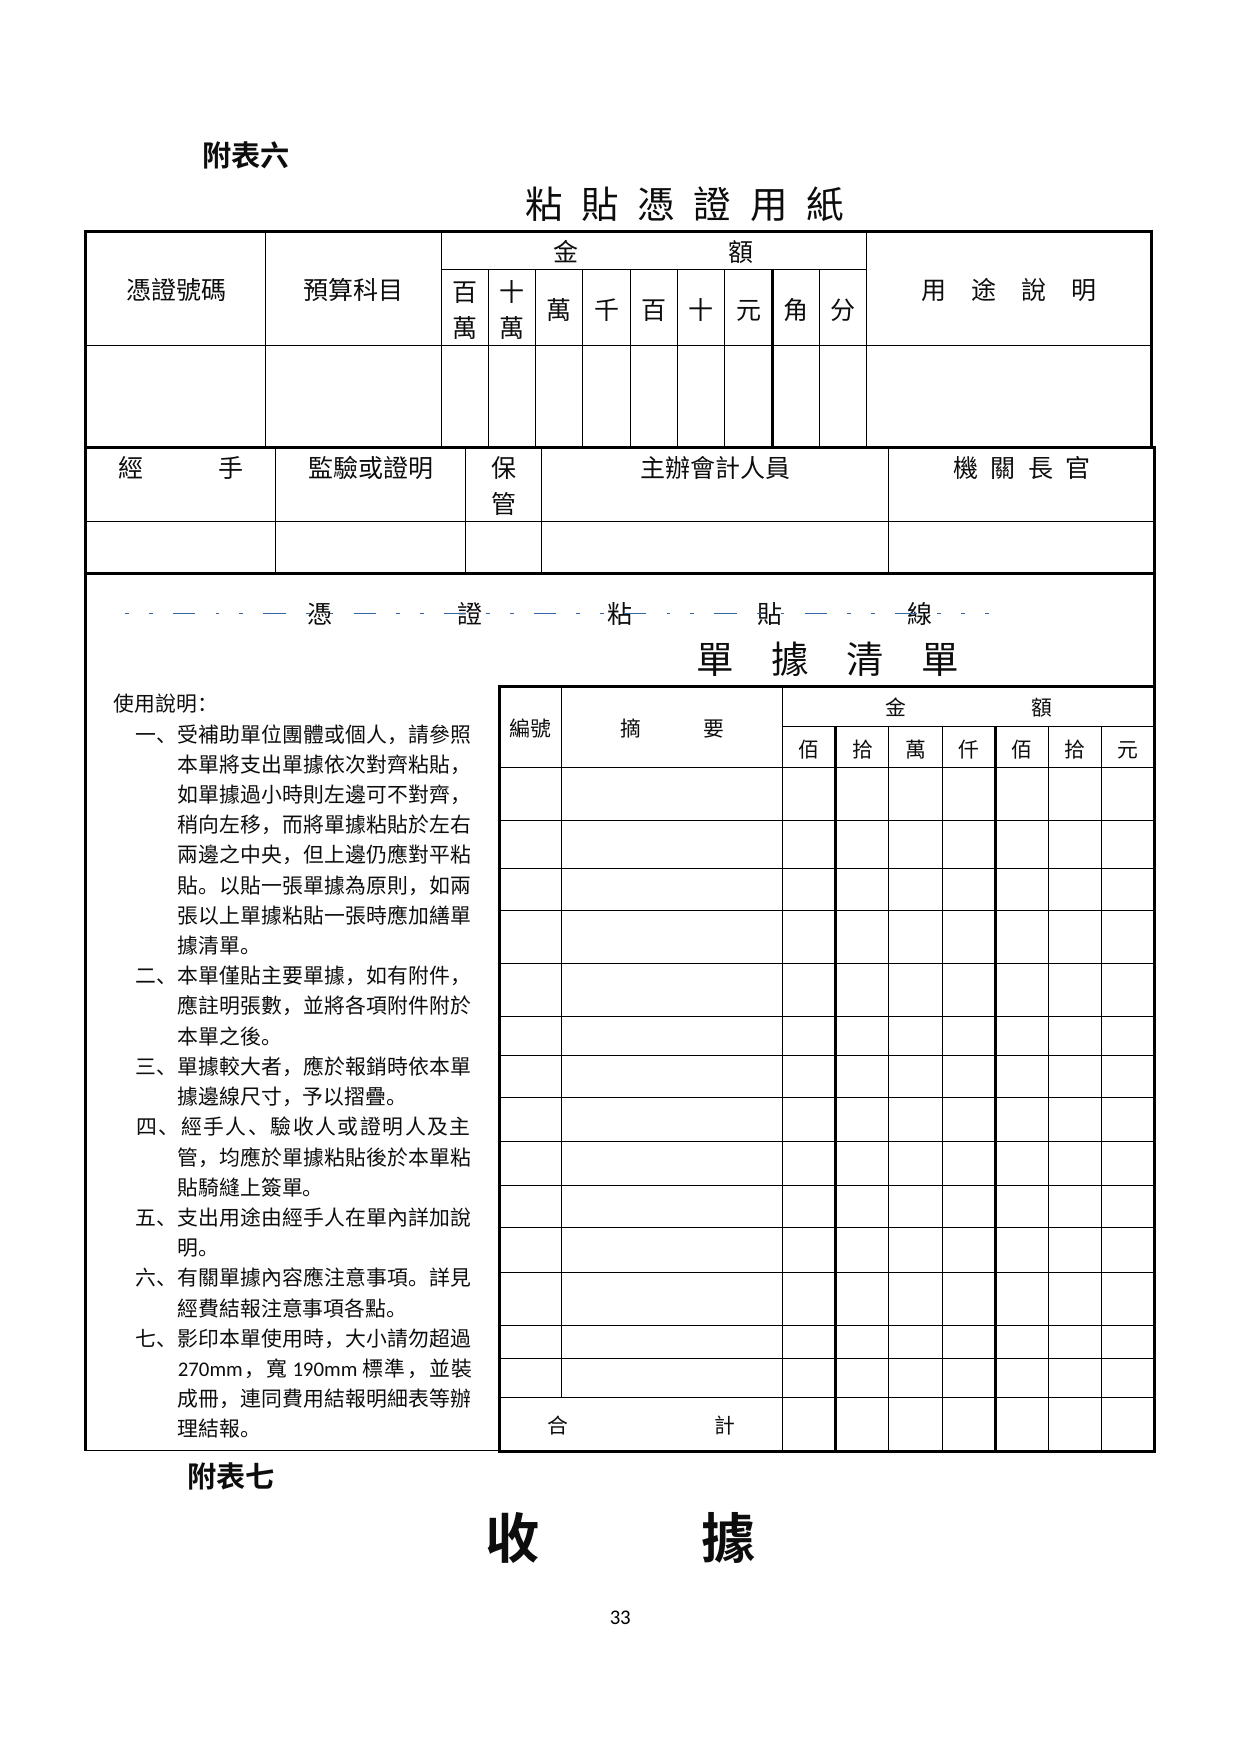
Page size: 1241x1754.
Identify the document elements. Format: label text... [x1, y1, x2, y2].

table_cell 百 [631, 270, 677, 344]
table_cell [678, 346, 724, 446]
table_cell [783, 1273, 834, 1325]
table_cell [1102, 1186, 1153, 1227]
table_cell 機 關 長 官 [889, 449, 1153, 521]
table_cell [442, 346, 488, 446]
table_cell [562, 821, 782, 868]
table_cell 摘 要 [562, 688, 782, 767]
table_cell [562, 911, 782, 963]
table_cell [997, 1186, 1048, 1227]
table_cell [1102, 821, 1153, 868]
table_cell [562, 768, 782, 820]
table_cell [943, 1056, 994, 1097]
table_cell [536, 346, 582, 446]
table_cell [889, 1098, 942, 1141]
table_cell [1049, 1398, 1101, 1450]
table_cell [943, 1398, 994, 1450]
table_cell [562, 1359, 782, 1397]
table_header 用 途 說 明 [867, 233, 1150, 344]
table_cell [562, 1228, 782, 1272]
table_cell [501, 911, 561, 963]
table_cell [562, 1186, 782, 1227]
table_cell [266, 346, 441, 446]
table_cell [943, 1017, 994, 1055]
table_cell [1102, 911, 1153, 963]
table_cell [837, 768, 888, 820]
table_cell [997, 1398, 1048, 1450]
table_cell [783, 1359, 834, 1397]
table_cell [1049, 1359, 1101, 1397]
table_cell [837, 1228, 888, 1272]
table_cell [501, 821, 561, 868]
table_cell [87, 346, 265, 446]
table_cell [997, 911, 1048, 963]
table_cell [837, 1142, 888, 1184]
table_cell [562, 1326, 782, 1358]
table_cell [997, 768, 1048, 820]
table_cell [837, 1017, 888, 1055]
table_cell [1102, 964, 1153, 1016]
table_cell [837, 821, 888, 868]
table_cell [1102, 1398, 1153, 1450]
table_cell [837, 1273, 888, 1325]
table_cell [943, 911, 994, 963]
table_cell [943, 1142, 994, 1184]
table_cell [943, 1228, 994, 1272]
table_cell [783, 1142, 834, 1184]
table_cell [783, 869, 834, 910]
table_cell 單 據 清 單 [500, 630, 1153, 684]
table_cell 監驗或證明 [276, 449, 465, 521]
table_cell [889, 768, 942, 820]
table_cell 角 [774, 270, 819, 344]
table_cell [943, 1186, 994, 1227]
table_cell [1049, 1098, 1101, 1141]
table_cell [889, 1326, 942, 1358]
table_cell [783, 964, 834, 1016]
table_cell [631, 346, 677, 446]
table_cell [889, 964, 942, 1016]
table_cell 十 [678, 270, 724, 344]
table_cell [501, 964, 561, 1016]
table_cell 保 管 [466, 449, 541, 521]
table_cell 元 [1102, 727, 1153, 767]
table_cell [997, 1326, 1048, 1358]
table_cell [889, 869, 942, 910]
table_cell [1049, 1228, 1101, 1272]
table_header 金 額 [442, 233, 866, 269]
table_cell [867, 346, 1150, 446]
table_cell [501, 1017, 561, 1055]
table_cell [501, 1326, 561, 1358]
table_cell [1049, 911, 1101, 963]
table_cell [997, 1273, 1048, 1325]
table_cell [997, 1056, 1048, 1097]
table_cell 佰 [997, 727, 1048, 767]
table_cell [774, 346, 819, 446]
table_cell 分 [820, 270, 866, 344]
table_cell [562, 1017, 782, 1055]
table_cell [820, 346, 866, 446]
table_cell [783, 1228, 834, 1272]
table_cell [889, 1017, 942, 1055]
table_cell [943, 821, 994, 868]
table_cell [889, 1273, 942, 1325]
table_cell [1049, 1142, 1101, 1184]
table_cell [1049, 1273, 1101, 1325]
table_cell [562, 1273, 782, 1325]
table_cell [1049, 869, 1101, 910]
table_cell [562, 1056, 782, 1097]
table_cell [943, 1273, 994, 1325]
table_cell [837, 911, 888, 963]
table_cell [837, 1056, 888, 1097]
table_cell 萬 [889, 727, 942, 767]
table_cell [889, 1398, 942, 1450]
table_cell [889, 911, 942, 963]
table_cell 使用說明： 一、受補助單位團體或個人，請參照本單將支出單據依次對齊粘貼，如單據過小時則左邊可不對齊，稍向左移，而將單據粘貼於左右兩邊之中央，但上邊仍應對平粘貼。以貼一張單據為原則，如兩張以上單據粘貼一張時應加繕單據清單。 二、本單僅貼主要單據，如有附件，應註明張數，並將各項附件附於本單之後。 三、單據較大者，應於報銷時依本單據邊線尺寸，予以摺疊。 四、經手人、驗收人或證明人及主管，均應於單據粘貼後於本單粘貼騎縫上簽單。 五、支出用途由經手人在單內詳加說明。 六、有關單據內容應注意事項。詳見經費結報注意事項各點。 七、影印本單使用時，大小請勿超過270mm，寬190mm標準，並裝成冊，連同費用結報明細表等辦理結報。 [87, 685, 498, 1450]
table_cell [583, 346, 630, 446]
text 附表六 [187, 133, 1053, 175]
table_cell [997, 1228, 1048, 1272]
table_cell [783, 1186, 834, 1227]
table_cell [87, 630, 500, 684]
table_cell [837, 1359, 888, 1397]
table_cell [783, 821, 834, 868]
table_cell [889, 821, 942, 868]
table_cell [501, 1142, 561, 1184]
table_cell 合 計 [501, 1398, 782, 1450]
table_cell [943, 869, 994, 910]
table_cell [501, 1273, 561, 1325]
table_cell [1102, 1228, 1153, 1272]
table_cell [837, 1398, 888, 1450]
table_cell [501, 869, 561, 910]
table_cell [943, 964, 994, 1016]
table_cell [501, 1098, 561, 1141]
table_cell [501, 1056, 561, 1097]
table_cell [889, 1228, 942, 1272]
text 粘 貼 憑 證 用 紙 [187, 175, 1053, 229]
table_cell [997, 1359, 1048, 1397]
table_cell [1049, 1017, 1101, 1055]
table_cell [997, 1017, 1048, 1055]
table_cell [837, 1326, 888, 1358]
table_cell [943, 1098, 994, 1141]
table_cell 佰 [783, 727, 834, 767]
table_cell 仟 [943, 727, 994, 767]
table_cell [943, 768, 994, 820]
table_cell [837, 964, 888, 1016]
table_cell [562, 1142, 782, 1184]
table_cell 經 手 [87, 449, 275, 521]
table_cell [889, 1359, 942, 1397]
table_cell [562, 964, 782, 1016]
table_cell [501, 1186, 561, 1227]
table_cell 拾 [1049, 727, 1101, 767]
table_cell [783, 1017, 834, 1055]
table_cell [1049, 768, 1101, 820]
table_cell [1049, 821, 1101, 868]
table_cell 萬 [536, 270, 582, 344]
table_cell [489, 346, 535, 446]
table_cell [783, 1326, 834, 1358]
table_cell [1049, 1056, 1101, 1097]
table_cell [889, 522, 1153, 572]
table_cell [1102, 1056, 1153, 1097]
table_cell [837, 1098, 888, 1141]
table_cell [943, 1359, 994, 1397]
table_cell 元 [725, 270, 771, 344]
table_cell [943, 1326, 994, 1358]
table_cell [997, 964, 1048, 1016]
table_cell [562, 1098, 782, 1141]
table_cell [783, 1098, 834, 1141]
table_cell [783, 1056, 834, 1097]
table_cell [889, 1186, 942, 1227]
table_cell [501, 768, 561, 820]
table_cell [466, 522, 541, 572]
table_cell [725, 346, 771, 446]
table_cell [501, 1359, 561, 1397]
table_cell 主辦會計人員 [542, 449, 888, 521]
table_cell [1102, 1017, 1153, 1055]
table_cell [87, 522, 275, 572]
table_cell 憑 證 粘 貼 線 [87, 575, 1153, 630]
table_cell 拾 [837, 727, 888, 767]
table_cell 百萬 [442, 270, 488, 344]
table_cell [1049, 1186, 1101, 1227]
table_cell [783, 768, 834, 820]
table_cell [1102, 1098, 1153, 1141]
table_cell [1049, 964, 1101, 1016]
table_header 預算科目 [266, 233, 441, 344]
table_cell 十萬 [489, 270, 535, 344]
table_cell [1102, 869, 1153, 910]
table_cell [837, 1186, 888, 1227]
table_cell 金 額 [783, 688, 1153, 726]
table_cell [542, 522, 888, 572]
table_cell [1102, 1142, 1153, 1184]
table_cell 千 [583, 270, 630, 344]
table_cell [1049, 1326, 1101, 1358]
text 附表七 [187, 1453, 1053, 1495]
table_cell [889, 1142, 942, 1184]
table_cell [783, 1398, 834, 1450]
table_cell [562, 869, 782, 910]
table_cell [501, 1228, 561, 1272]
table_cell [889, 1056, 942, 1097]
table_cell [1102, 1359, 1153, 1397]
text 收 據 [187, 1495, 1053, 1574]
table_cell [1102, 768, 1153, 820]
table_cell [997, 1142, 1048, 1184]
table_cell [997, 821, 1048, 868]
table_cell [837, 869, 888, 910]
table_cell [1102, 1326, 1153, 1358]
table_cell [783, 911, 834, 963]
table_cell [997, 1098, 1048, 1141]
table_header 憑證號碼 [87, 233, 265, 344]
table_cell [276, 522, 465, 572]
table_cell [997, 869, 1048, 910]
table_cell 編號 [501, 688, 561, 767]
table_cell [1102, 1273, 1153, 1325]
